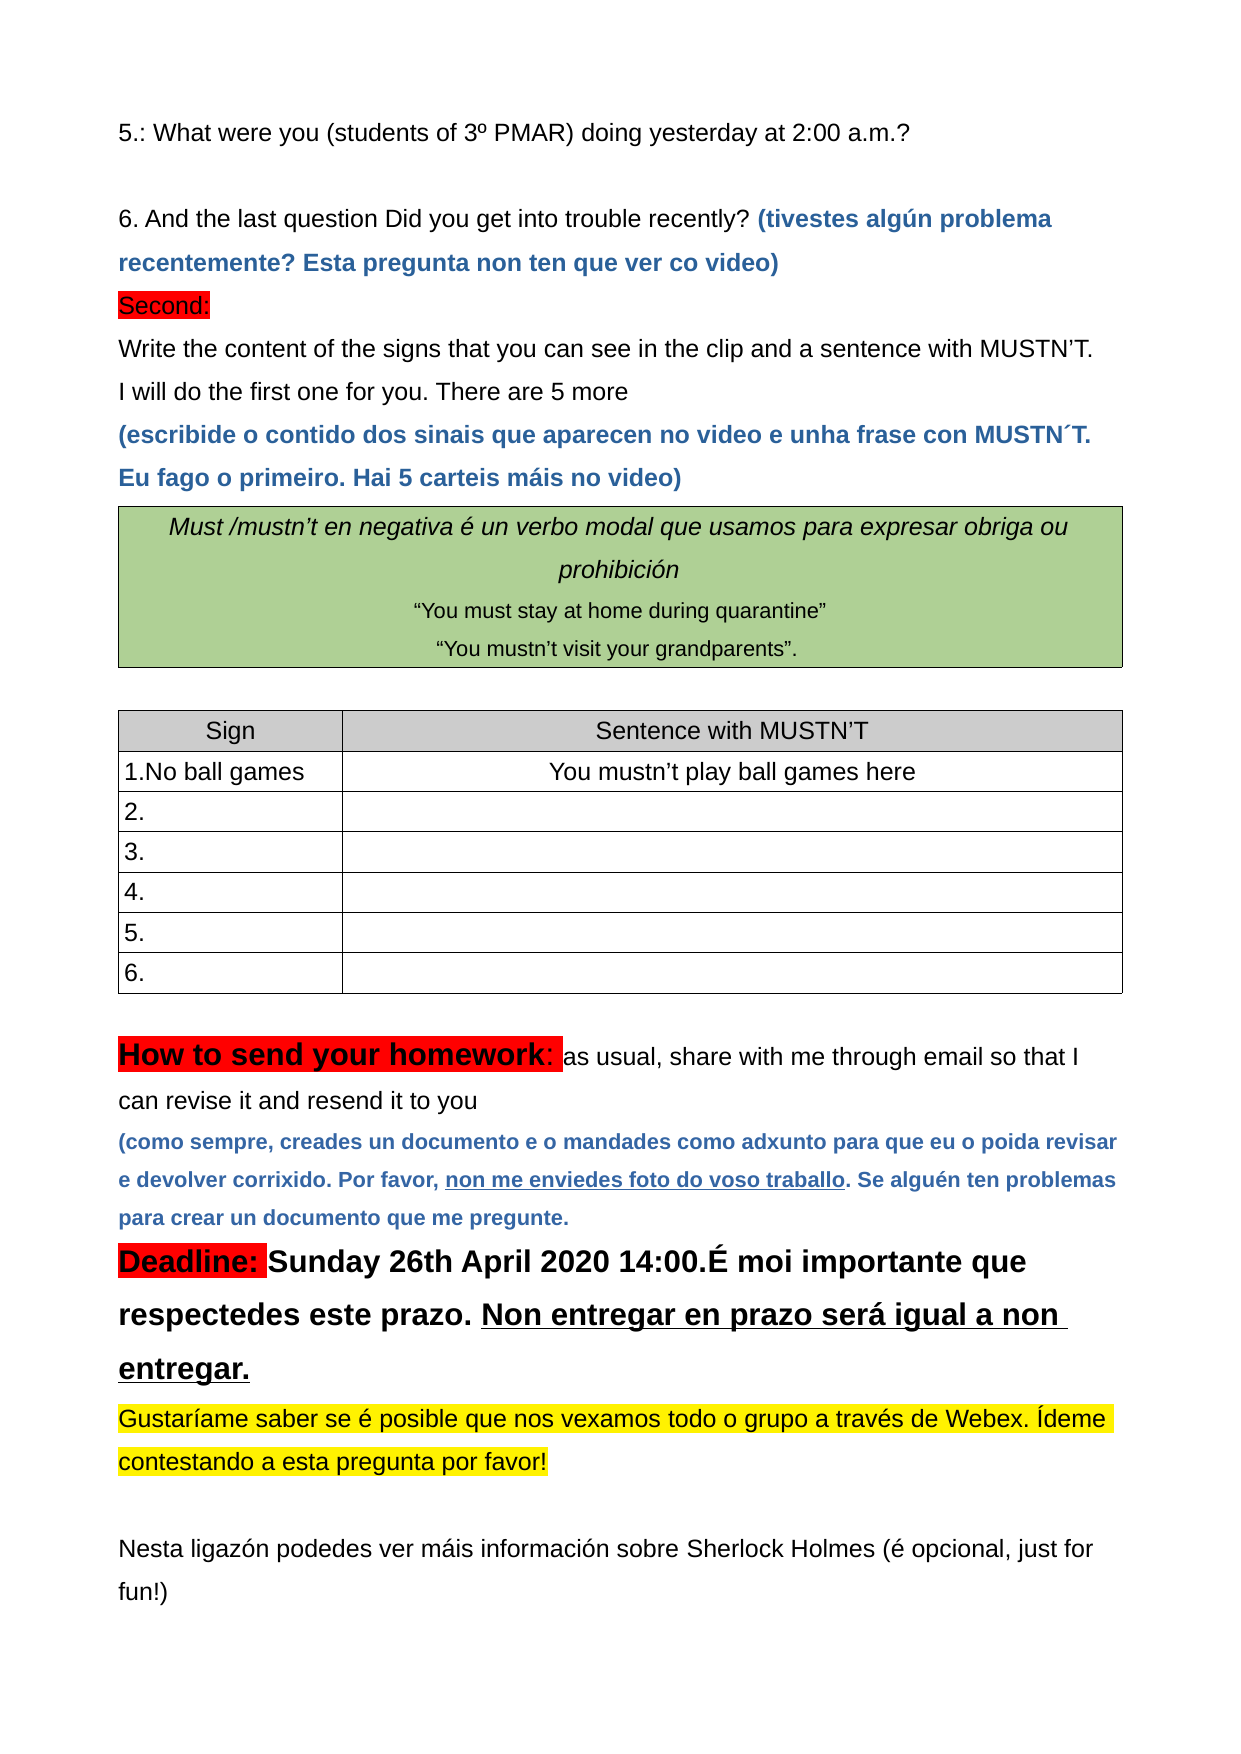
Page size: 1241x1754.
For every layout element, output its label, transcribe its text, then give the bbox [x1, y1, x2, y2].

table_header Sign [119, 711, 342, 751]
text (como sempre, creades un documento e o mandades como adxunto para que eu o poida revisar e devolver corrixido. Por favor, non me enviedes foto do voso traballo. Se alguén ten problemas para crear un documento que me pregunte. [118, 1129, 1122, 1230]
text I will do the first one for you. There are 5 more [118, 377, 1122, 406]
text 6. And the last question Did you get into trouble recently? (tivestes algún problema recentemente? Esta pregunta non ten que ver co video) [118, 204, 1122, 276]
table_cell 2. [119, 792, 342, 831]
table_cell [343, 913, 1122, 952]
table_cell 3. [119, 832, 342, 872]
text Deadline: Sunday 26th April 2020 14:00.É moi importante que respectedes este prazo. Non entregar en prazo será igual a non entregar. [118, 1243, 1122, 1386]
table_header Must /mustn’t en negativa é un verbo modal que usamos para expresar obriga ou prohibición “You must stay at home during quarantine” “You mustn’t visit your grandparents”. [119, 507, 1122, 667]
text Nesta ligazón podedes ver máis información sobre Sherlock Holmes (é opcional, just for fun!) [118, 1533, 1122, 1605]
table_cell [343, 953, 1122, 992]
table_cell 1.No ball games [119, 752, 342, 791]
table_cell [343, 873, 1122, 912]
text Second: [118, 291, 1122, 319]
table_cell You mustn’t play ball games here [343, 752, 1122, 791]
table_cell 5. [119, 913, 342, 952]
text 5.: What were you (students of 3º PMAR) doing yesterday at 2:00 a.m.? [118, 118, 1122, 147]
table_cell 6. [119, 953, 342, 992]
table_cell [343, 792, 1122, 831]
table_cell [343, 832, 1122, 872]
text Write the content of the signs that you can see in the clip and a sentence with MUSTN’T. [118, 334, 1122, 362]
text Gustaríame saber se é posible que nos vexamos todo o grupo a través de Webex. Ídeme contestando a esta pregunta por favor! [118, 1404, 1122, 1476]
text How to send your homework: as usual, share with me through email so that I can revise it and resend it to you [118, 1036, 1122, 1115]
table_cell 4. [119, 873, 342, 912]
text (escribide o contido dos sinais que aparecen no video e unha frase con MUSTN´T. Eu fago o primeiro. Hai 5 carteis máis no video) [118, 420, 1122, 492]
table_header Sentence with MUSTN’T [343, 711, 1122, 751]
